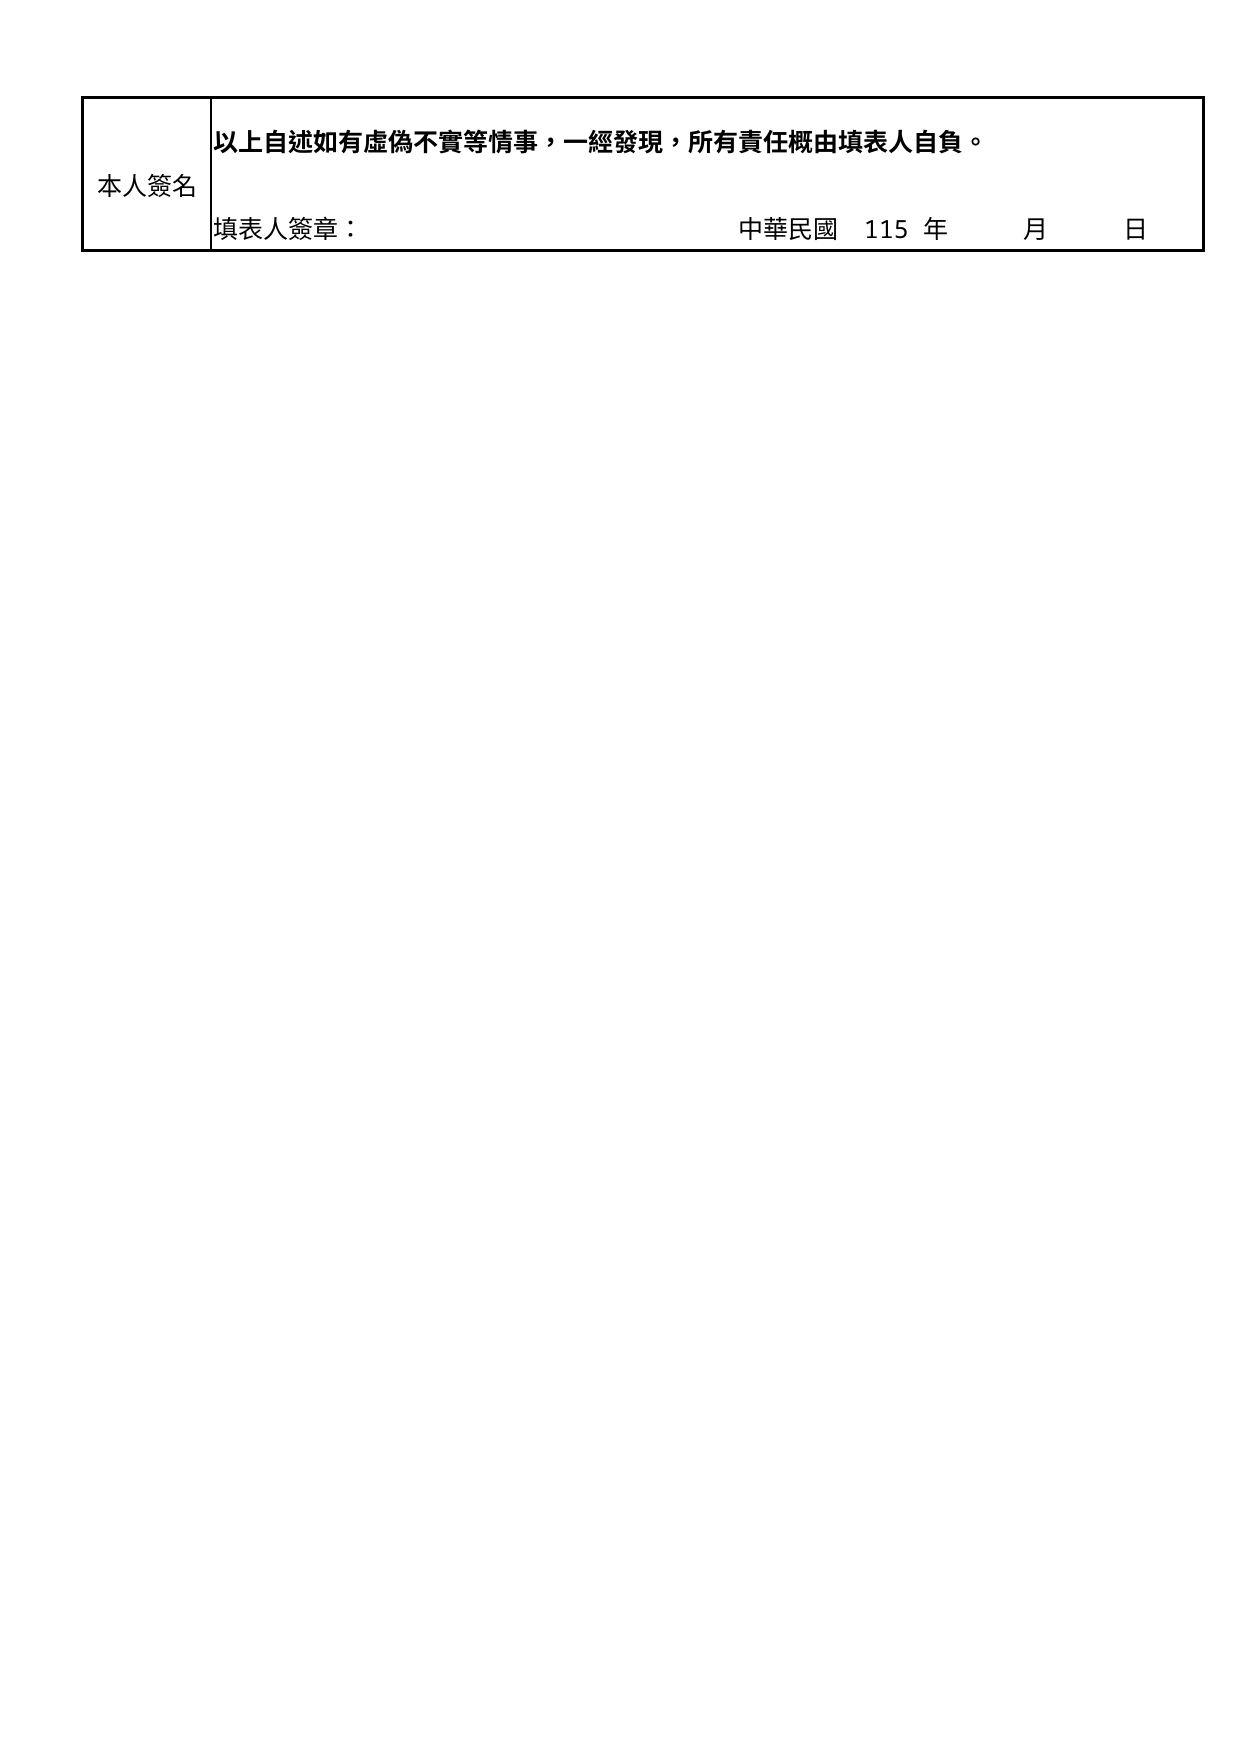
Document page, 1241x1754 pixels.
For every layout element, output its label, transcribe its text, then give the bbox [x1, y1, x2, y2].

table_cell 以上自述如有虛偽不實等情事，一經發現，所有責任概由填表人自負。 填表人簽章： 中華民國 115 年 月 日 [212, 99, 1202, 249]
table_cell 本人簽名 [84, 99, 210, 249]
